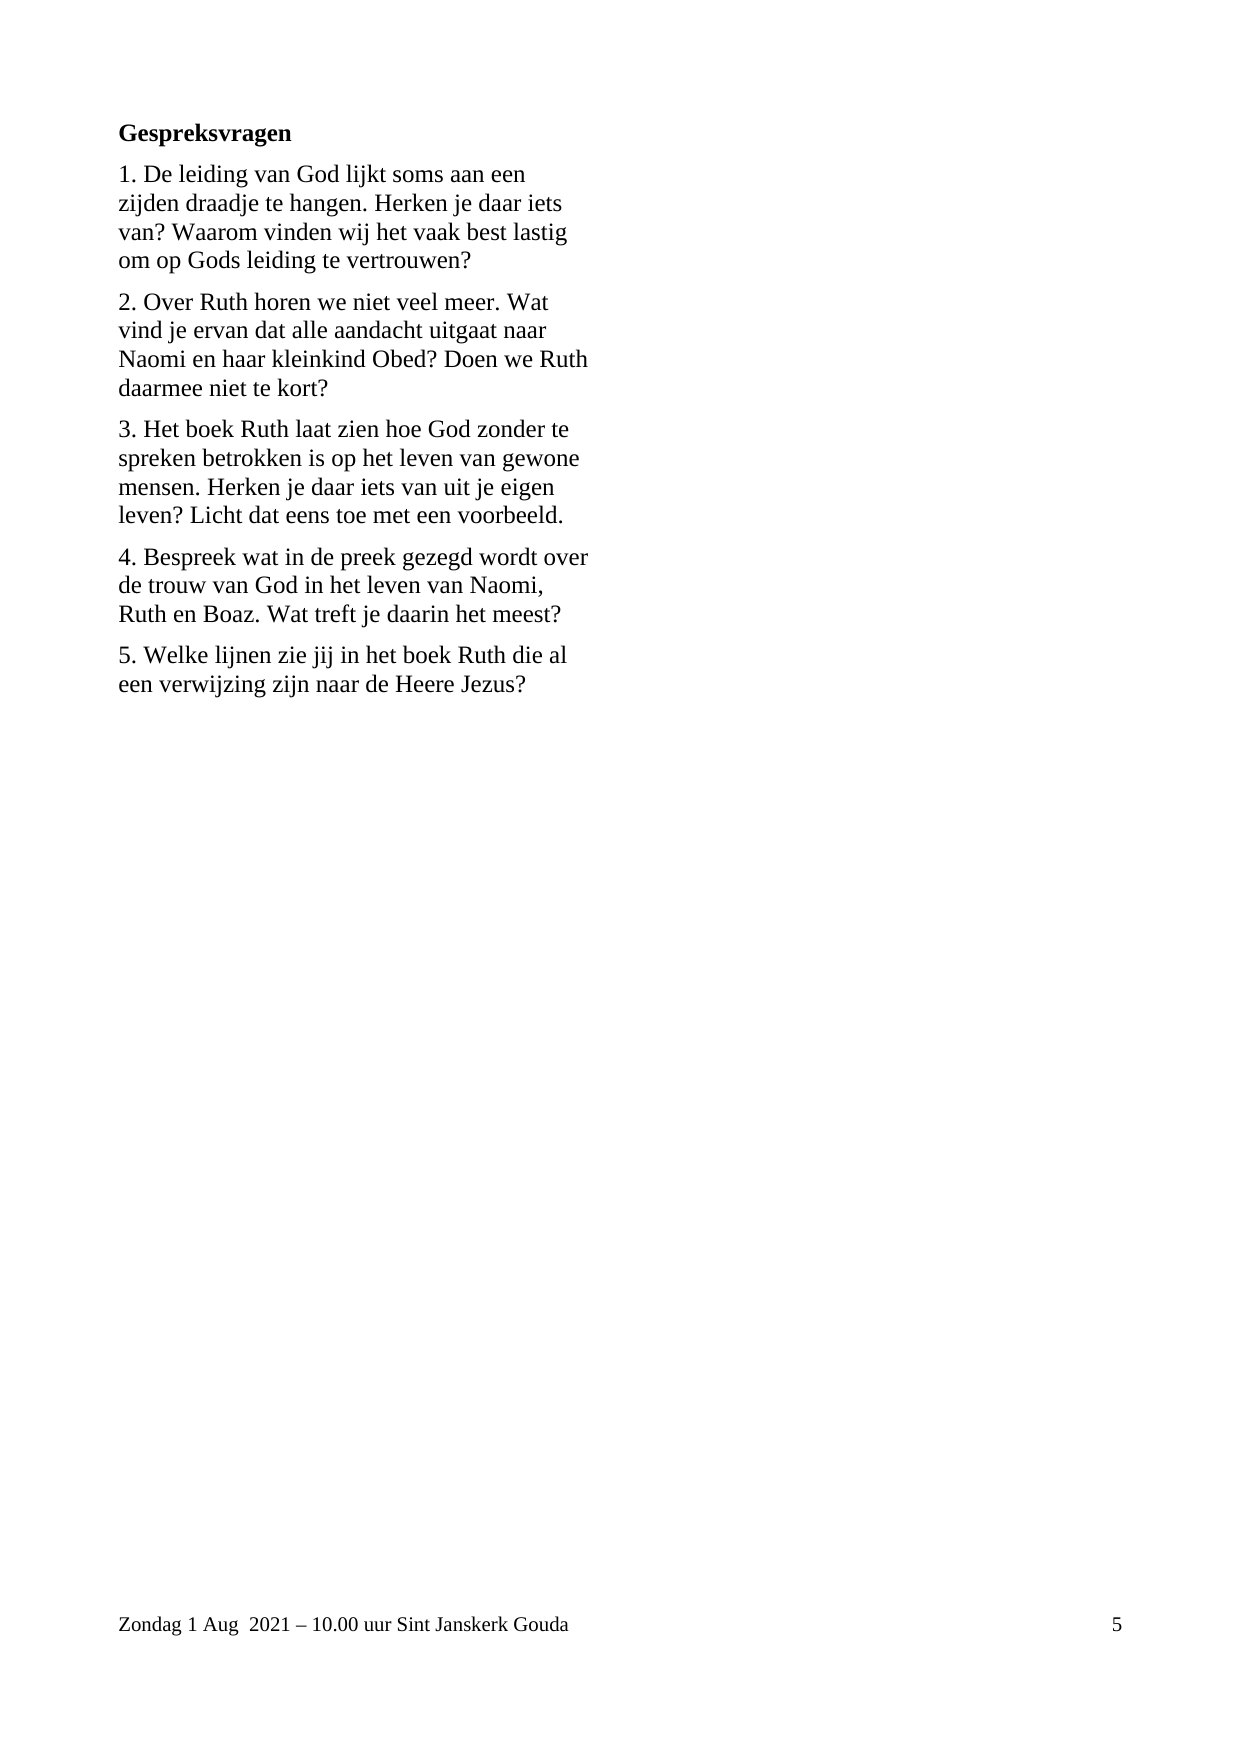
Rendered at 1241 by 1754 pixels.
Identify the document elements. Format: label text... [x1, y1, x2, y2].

text 4. Bespreek wat in de preek gezegd wordt over de trouw van God in het leven van Naomi, Ruth en Boaz. Wat treft je daarin het meest? [118, 542, 591, 628]
text 2. Over Ruth horen we niet veel meer. Wat vind je ervan dat alle aandacht uitgaat naar Naomi en haar kleinkind Obed? Doen we Ruth daarmee niet te kort? [118, 287, 591, 402]
text 3. Het boek Ruth laat zien hoe God zonder te spreken betrokken is op het leven van gewone mensen. Herken je daar iets van uit je eigen leven? Licht dat eens toe met een voorbeeld. [118, 414, 591, 529]
text Gespreksvragen [118, 118, 591, 147]
text 1. De leiding van God lijkt soms aan een zijden draadje te hangen. Herken je daar iets van? Waarom vinden wij het vaak best lastig om op Gods leiding te vertrouwen? [118, 159, 591, 274]
text 5. Welke lijnen zie jij in het boek Ruth die al een verwijzing zijn naar de Heere Jezus? [118, 641, 591, 698]
